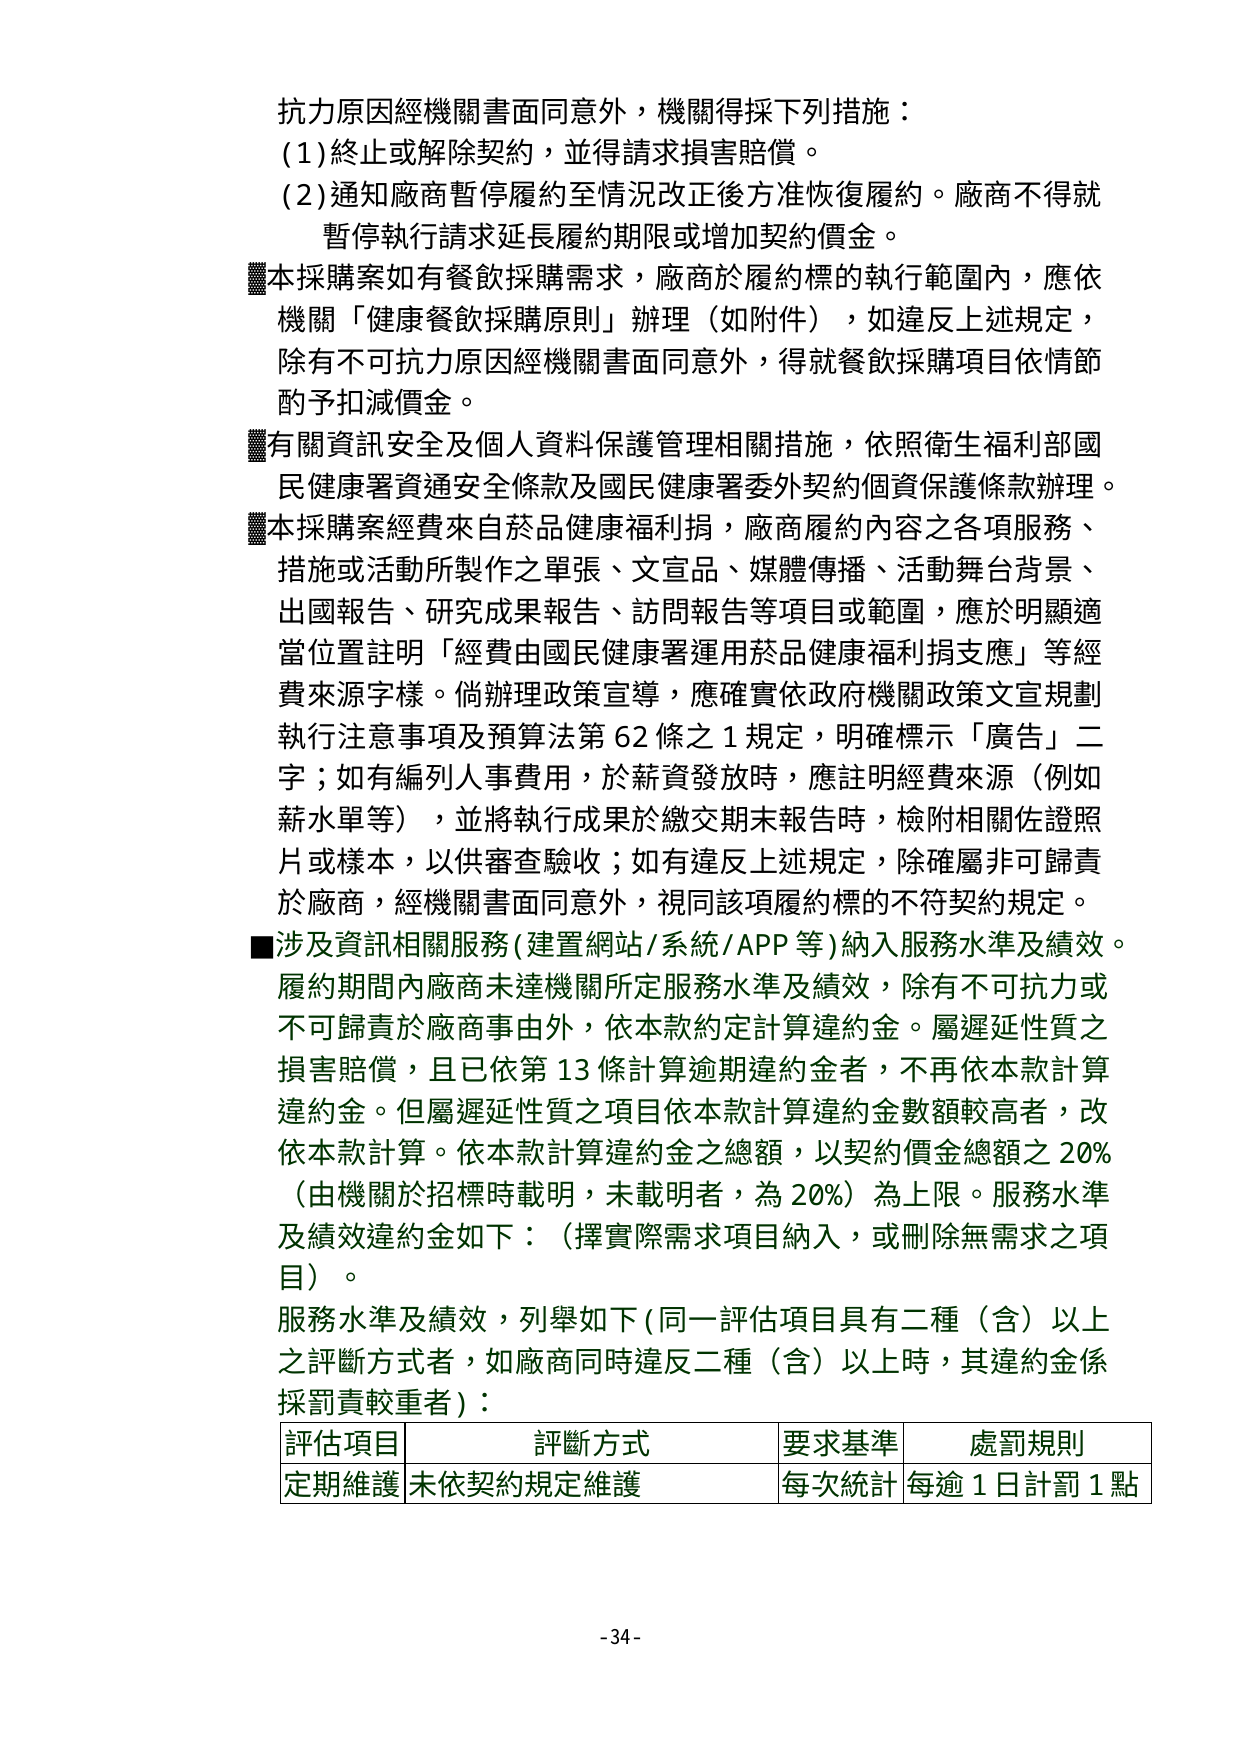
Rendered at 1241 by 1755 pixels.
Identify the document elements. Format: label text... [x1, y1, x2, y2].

text (2)通知廠商暫停履約至情況改正後方准恢復履約。廠商不得就暫停執行請求延長履約期限或增加契約價金。 [278, 172, 1104, 255]
table_header 評斷方式 [406, 1423, 778, 1463]
text ■涉及資訊相關服務(建置網站/系統/APP等)納入服務水準及績效。 [248, 922, 1104, 964]
text 抗力原因經機關書面同意外，機關得採下列措施： [248, 89, 1104, 130]
table_header 處罰規則 [904, 1423, 1151, 1463]
table_cell 每逾1日計罰1點 [904, 1464, 1151, 1503]
text ▓本採購案經費來自菸品健康福利捐，廠商履約內容之各項服務、措施或活動所製作之單張、文宣品、媒體傳播、活動舞台背景、出國報告、研究成果報告、訪問報告等項目或範圍，應於明顯適當位置註明「經費由國民健康署運用菸品健康福利捐支應」等經費來源字樣。倘辦理政策宣導，應確實依政府機關政策文宣規劃執行注意事項及預算法第62條之1規定，明確標示「廣告」二字；如有編列人事費用，於薪資發放時，應註明經費來源（例如薪水單等），並將執行成果於繳交期末報告時，檢附相關佐證照片或樣本，以供審查驗收；如有違反上述規定，除確屬非可歸責於廠商，經機關書面同意外，視同該項履約標的不符契約規定。 [248, 505, 1104, 922]
table_header 要求基準 [779, 1423, 903, 1463]
text 履約期間內廠商未達機關所定服務水準及績效，除有不可抗力或不可歸責於廠商事由外，依本款約定計算違約金。屬遲延性質之損害賠償，且已依第13條計算逾期違約金者，不再依本款計算違約金。但屬遲延性質之項目依本款計算違約金數額較高者，改依本款計算。依本款計算違約金之總額，以契約價金總額之20%（由機關於招標時載明，未載明者，為20%）為上限。服務水準及績效違約金如下：（擇實際需求項目納入，或刪除無需求之項目）。 [277, 964, 1110, 1297]
table_cell 定期維護 [281, 1464, 404, 1503]
text 服務水準及績效，列舉如下(同一評估項目具有二種（含）以上之評斷方式者，如廠商同時違反二種（含）以上時，其違約金係採罰責較重者)： [277, 1297, 1110, 1422]
table_cell 未依契約規定維護 [406, 1464, 778, 1503]
text ▓有關資訊安全及個人資料保護管理相關措施，依照衛生福利部國民健康署資通安全條款及國民健康署委外契約個資保護條款辦理。 [248, 422, 1104, 505]
table_header 評估項目 [281, 1423, 404, 1463]
text ▓本採購案如有餐飲採購需求，廠商於履約標的執行範圍內，應依機關「健康餐飲採購原則」辦理（如附件），如違反上述規定，除有不可抗力原因經機關書面同意外，得就餐飲採購項目依情節酌予扣減價金。 [248, 255, 1104, 422]
table_cell 每次統計 [779, 1464, 903, 1503]
text (1)終止或解除契約，並得請求損害賠償。 [278, 130, 1104, 172]
